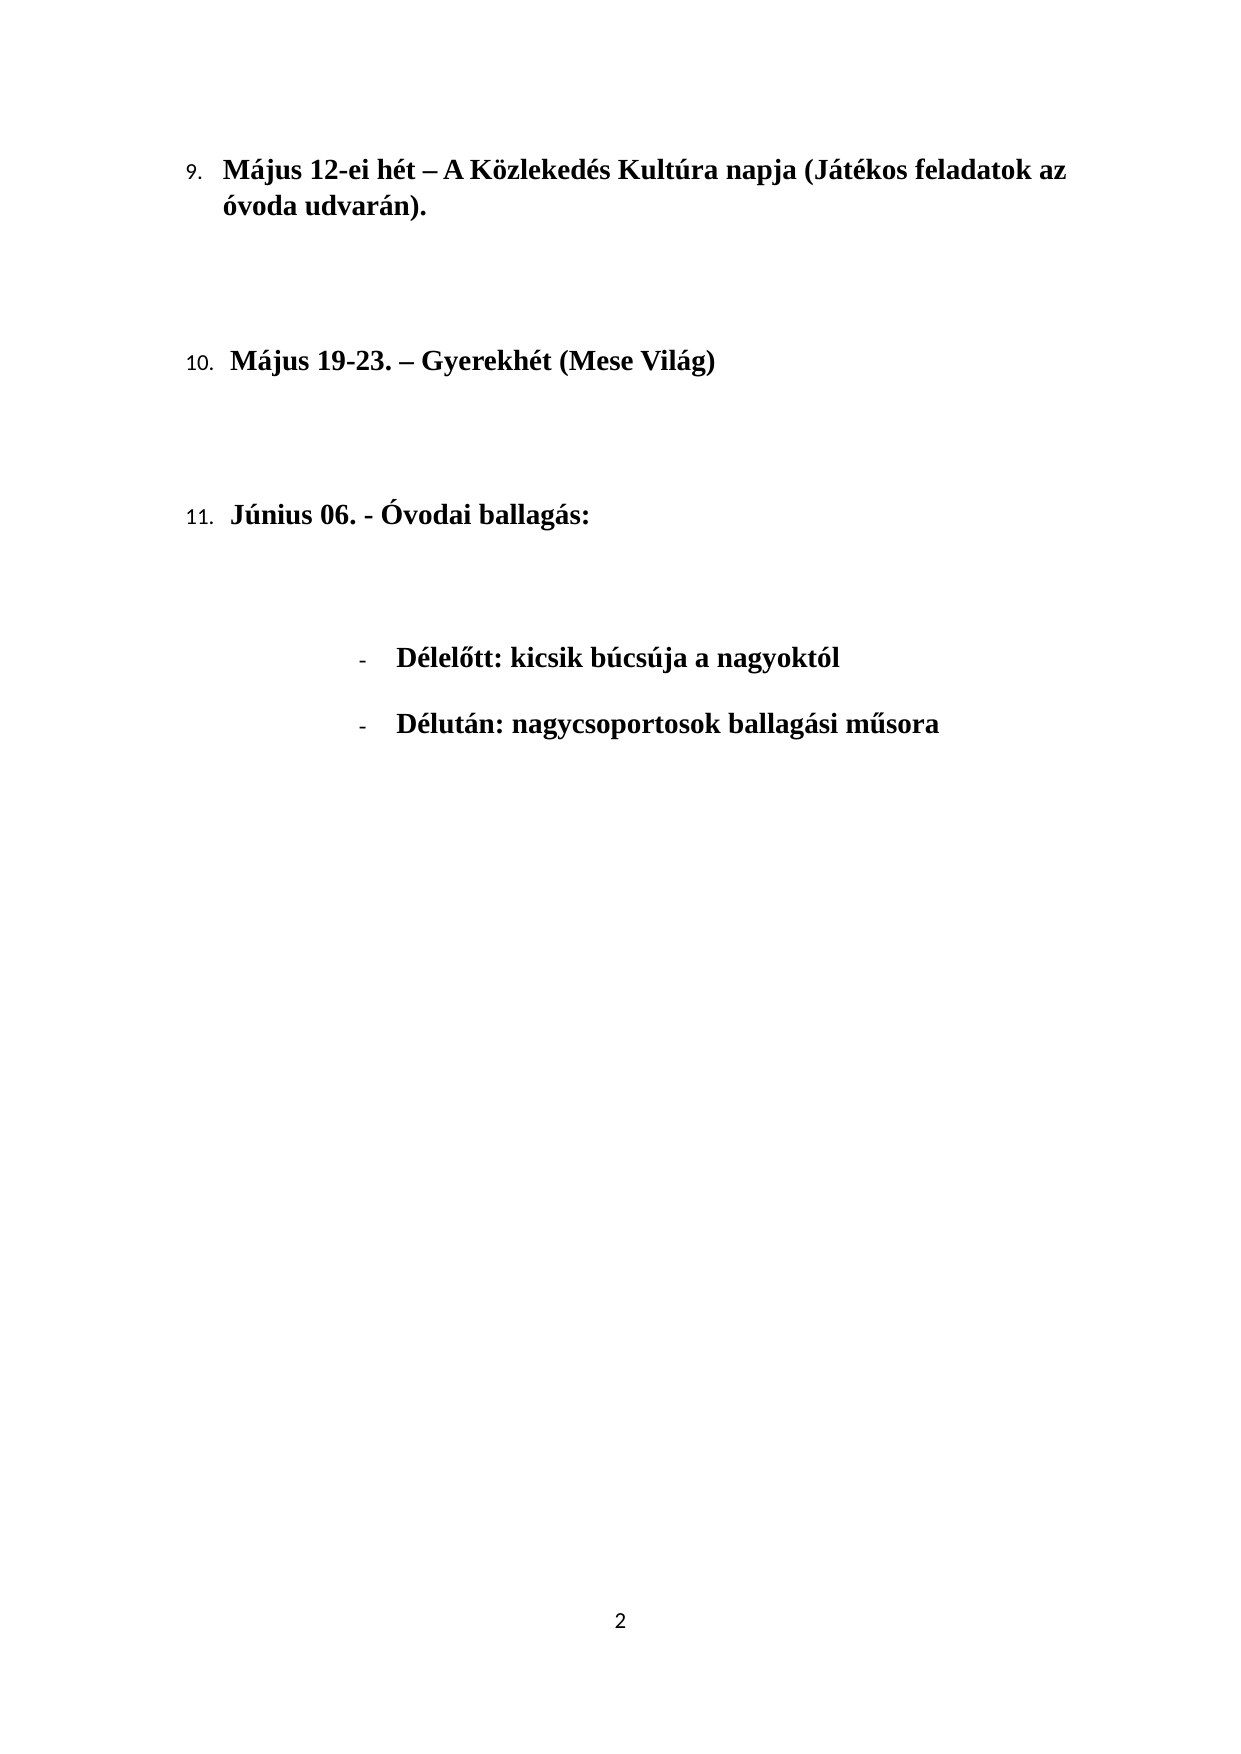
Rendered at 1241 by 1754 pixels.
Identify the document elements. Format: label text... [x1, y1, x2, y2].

list Délután: nagycsoportosok ballagási műsora [358, 706, 1093, 739]
list Június 06. - Óvodai ballagás: [185, 497, 1093, 531]
list Május 12-ei hét – A Közlekedés Kultúra napja (Játékos feladatok az óvoda udvarán). [185, 152, 1093, 222]
list Délelőtt: kicsik búcsúja a nagyoktól [358, 640, 1093, 674]
list Május 19-23. – Gyerekhét (Mese Világ) [185, 343, 1093, 376]
